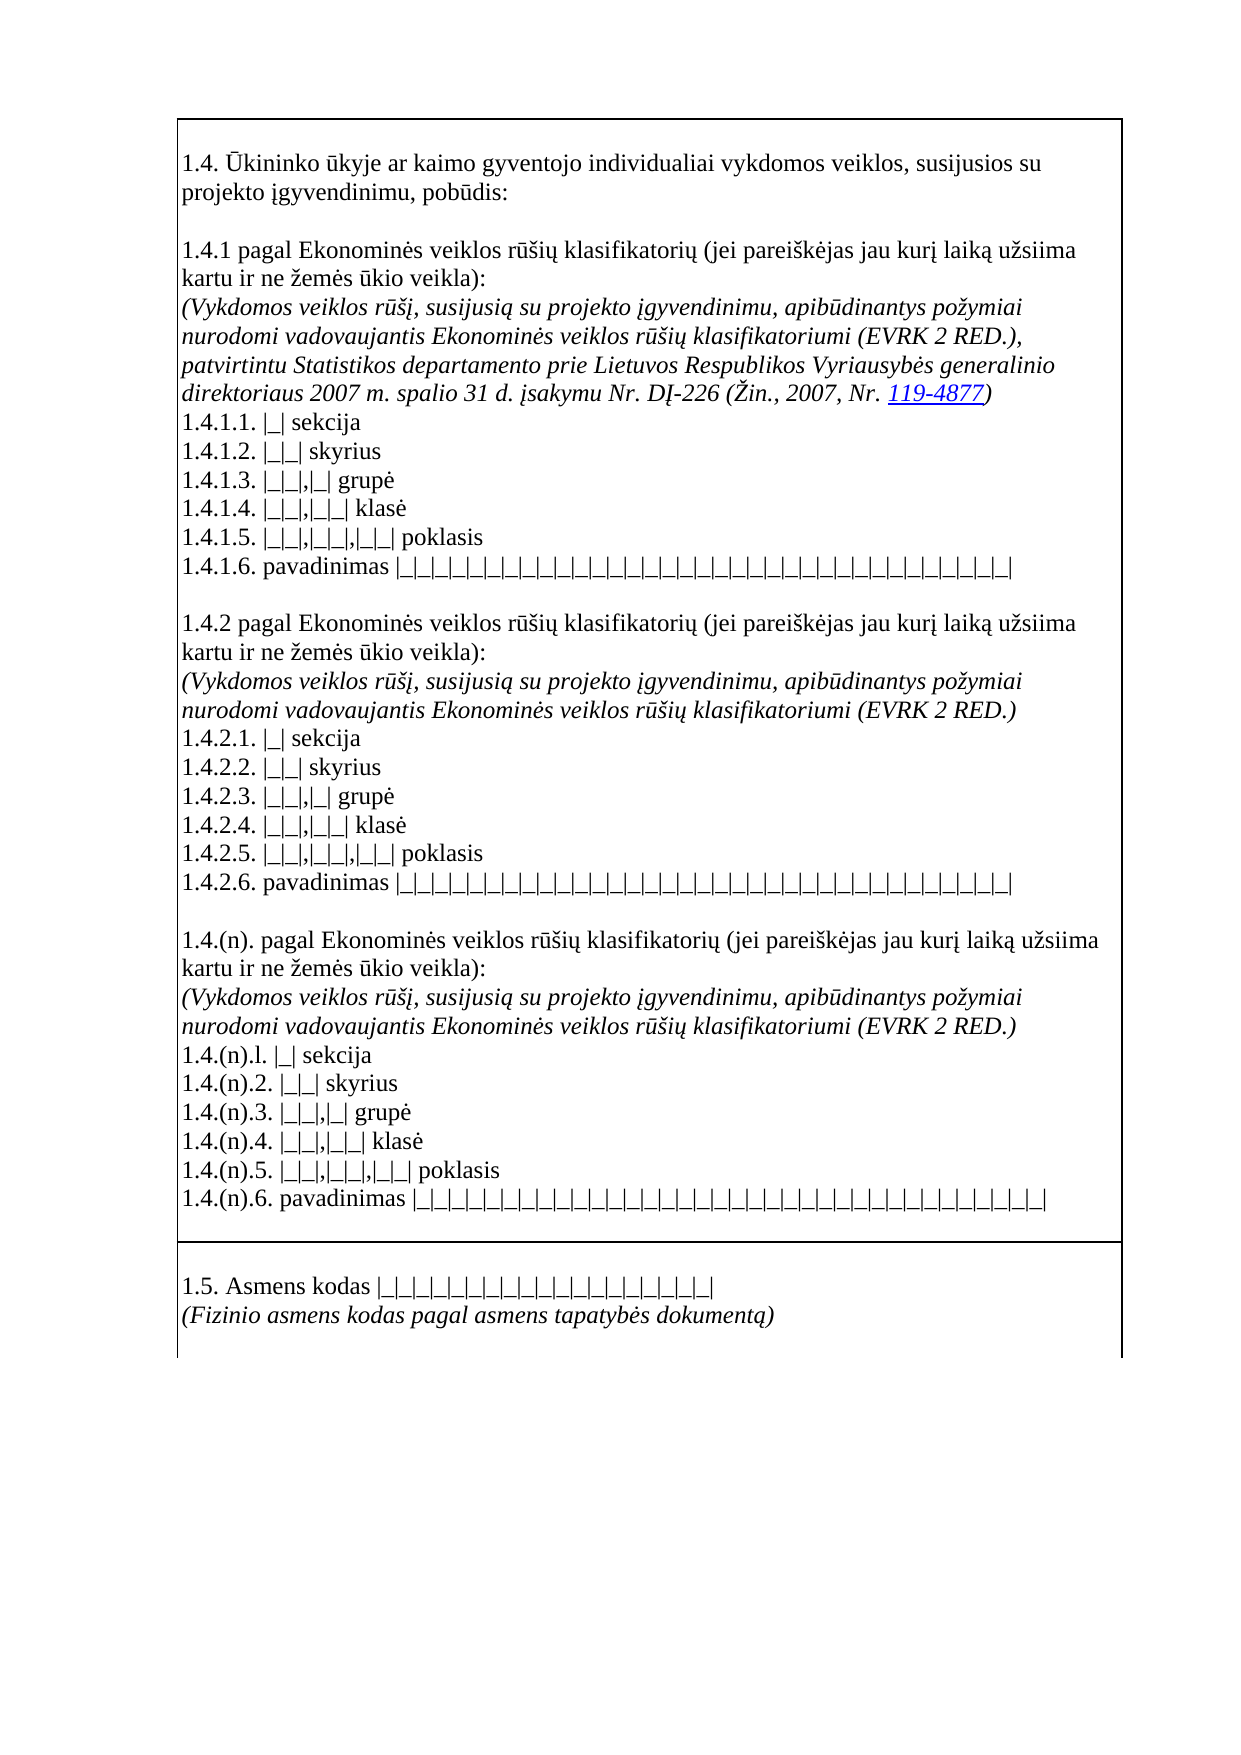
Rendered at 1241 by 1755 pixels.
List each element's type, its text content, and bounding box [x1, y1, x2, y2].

table_cell 1.4. Ūkininko ūkyje ar kaimo gyventojo individualiai vykdomos veiklos, susijusios su projekto įgyvendinimu, pobūdis: 1.4.1 pagal Ekonominės veiklos rūšių klasifikatorių (jei pareiškėjas jau kurį laiką užsiima kartu ir ne žemės ūkio veikla): (Vykdomos veiklos rūšį, susijusią su projekto įgyvendinimu, apibūdinantys požymiai nurodomi vadovaujantis Ekonominės veiklos rūšių klasifikatoriumi (EVRK 2 RED.), patvirtintu Statistikos departamento prie Lietuvos Respublikos Vyriausybės generalinio direktoriaus 2007 m. spalio 31 d. įsakymu Nr. DĮ-226 (Žin., 2007, Nr. 119-4877) 1.4.1.1. |_| sekcija 1.4.1.2. |_|_| skyrius 1.4.1.3. |_|_|,|_| grupė 1.4.1.4. |_|_|,|_|_| klasė 1.4.1.5. |_|_|,|_|_|,|_|_| poklasis 1.4.1.6. pavadinimas |_|_|_|_|_|_|_|_|_|_|_|_|_|_|_|_|_|_|_|_|_|_|_|_|_|_|_|_|_|_|_|_|_|_|_| 1.4.2 pagal Ekonominės veiklos rūšių klasifikatorių (jei pareiškėjas jau kurį laiką užsiima kartu ir ne žemės ūkio veikla): (Vykdomos veiklos rūšį, susijusią su projekto įgyvendinimu, apibūdinantys požymiai nurodomi vadovaujantis Ekonominės veiklos rūšių klasifikatoriumi (EVRK 2 RED.) 1.4.2.1. |_| sekcija 1.4.2.2. |_|_| skyrius 1.4.2.3. |_|_|,|_| grupė 1.4.2.4. |_|_|,|_|_| klasė 1.4.2.5. |_|_|,|_|_|,|_|_| poklasis 1.4.2.6. pavadinimas |_|_|_|_|_|_|_|_|_|_|_|_|_|_|_|_|_|_|_|_|_|_|_|_|_|_|_|_|_|_|_|_|_|_|_| 1.4.(n). pagal Ekonominės veiklos rūšių klasifikatorių (jei pareiškėjas jau kurį laiką užsiima kartu ir ne žemės ūkio veikla): (Vykdomos veiklos rūšį, susijusią su projekto įgyvendinimu, apibūdinantys požymiai nurodomi vadovaujantis Ekonominės veiklos rūšių klasifikatoriumi (EVRK 2 RED.) 1.4.(n).l. |_| sekcija 1.4.(n).2. |_|_| skyrius 1.4.(n).3. |_|_|,|_| grupė 1.4.(n).4. |_|_|,|_|_| klasė 1.4.(n).5. |_|_|,|_|_|,|_|_| poklasis 1.4.(n).6. pavadinimas |_|_|_|_|_|_|_|_|_|_|_|_|_|_|_|_|_|_|_|_|_|_|_|_|_|_|_|_|_|_|_|_|_|_|_|_| [178, 120, 1121, 1241]
table_cell 1.5. Asmens kodas |_|_|_|_|_|_|_|_|_|_|_|_|_|_|_|_|_|_|_| (Fizinio asmens kodas pagal asmens tapatybės dokumentą) [178, 1243, 1121, 1357]
